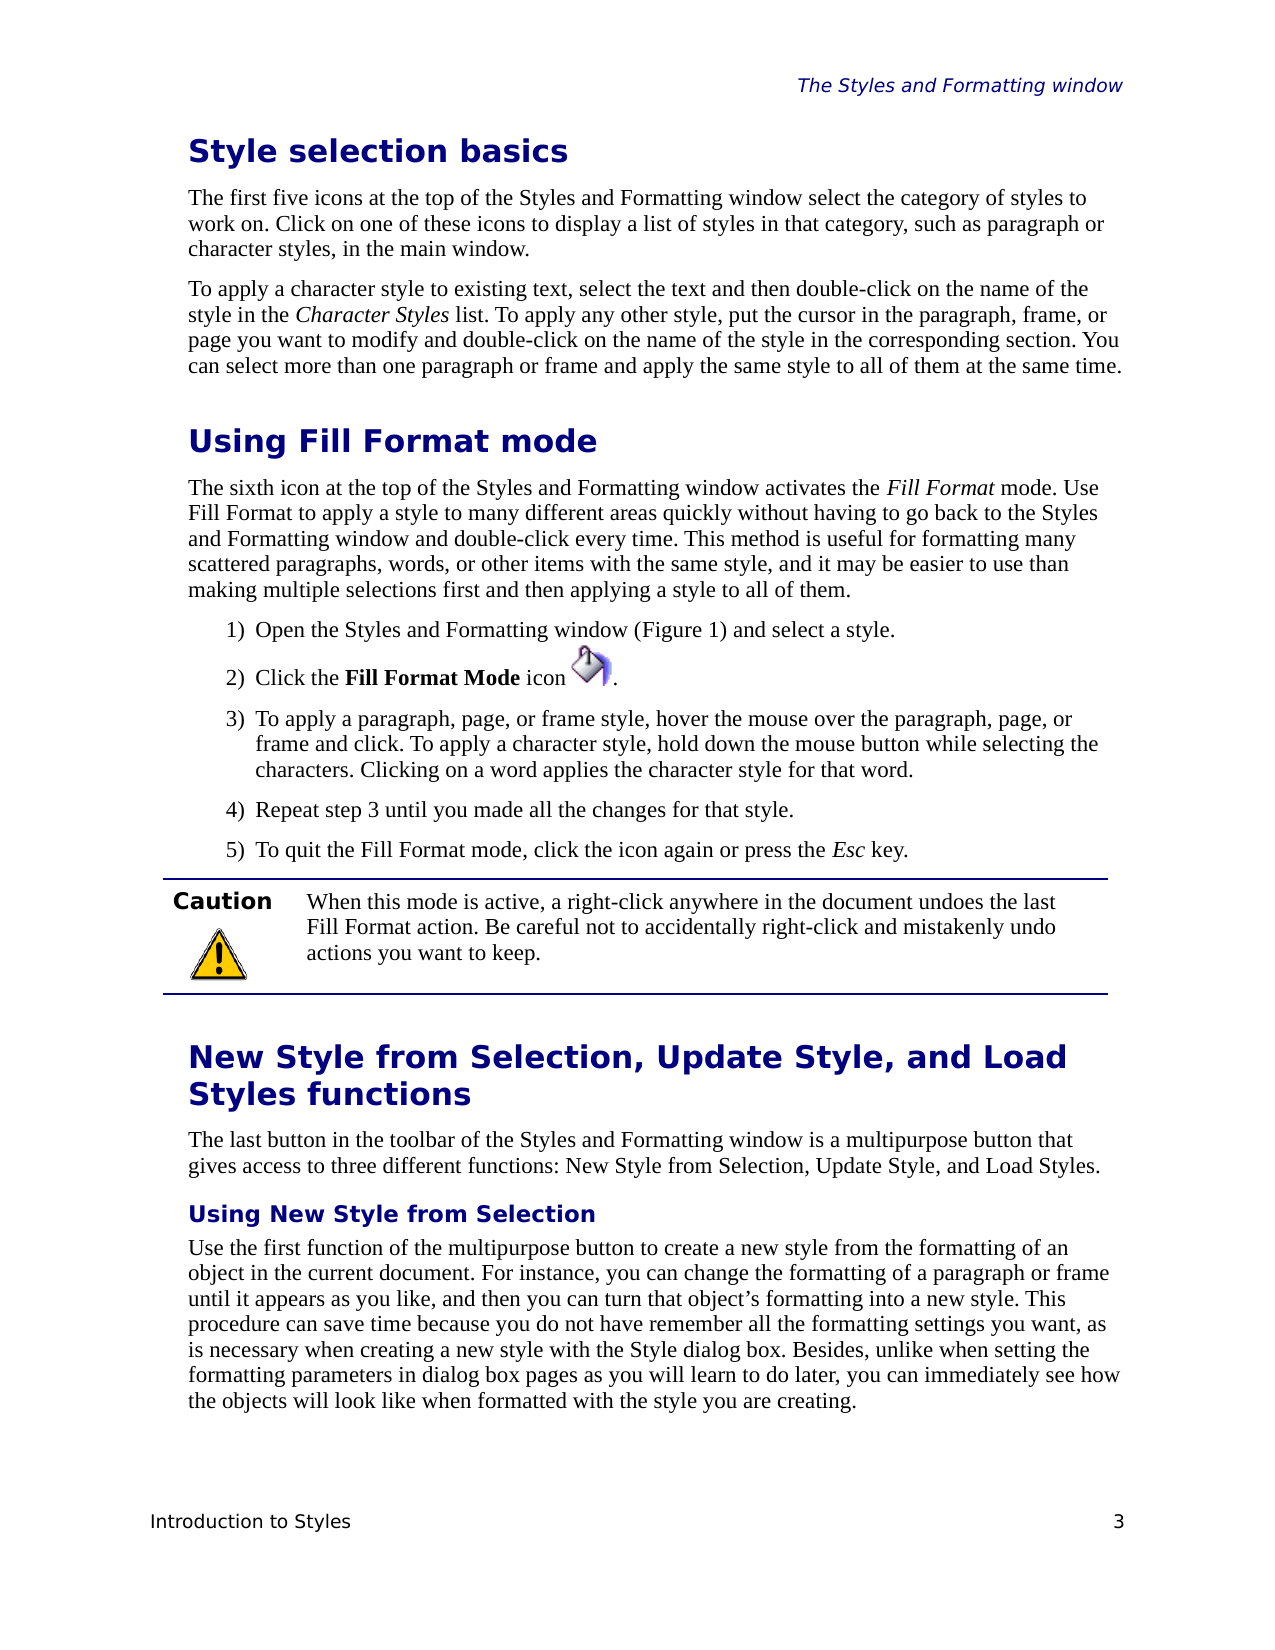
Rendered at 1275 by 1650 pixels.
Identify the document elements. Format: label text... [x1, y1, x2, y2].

subtitle Style selection basics [188, 134, 1125, 170]
text The first five icons at the top of the Styles and Formatting window select the category of styles to work on. Click on one of these icons to display a list of styles in that category, such as paragraph or character styles, in the main window. [188, 185, 1125, 262]
subtitle New Style from Selection, Update Style, and Load Styles functions [188, 1040, 1125, 1112]
text The sixth icon at the top of the Styles and Formatting window activates the Fill Format mode. Use Fill Format to apply a style to many different areas quickly without having to go back to the Styles and Formatting window and double-click every time. This method is useful for formatting many scattered paragraphs, words, or other items with the same style, and it may be easier to use than making multiple selections first and then applying a style to all of them. [188, 474, 1125, 602]
list Open the Styles and Formatting window (Figure 1) and select a style. [226, 617, 1125, 642]
subtitle Using New Style from Selection [188, 1202, 1125, 1228]
subtitle Using Fill Format mode [188, 423, 1125, 459]
table_header Caution [163, 880, 283, 993]
text The last button in the toolbar of the Styles and Formatting window is a multipurpose button that gives access to three different functions: New Style from Selection, Update Style, and Load Styles. [188, 1127, 1125, 1178]
list Repeat step 3 until you made all the changes for that style. [226, 797, 1125, 822]
list To quit the Fill Format mode, click the icon again or press the Esc key. [226, 837, 1125, 863]
picture [571, 645, 613, 686]
text To apply a character style to existing text, select the text and then double-click on the name of the style in the Character Styles list. To apply any other style, put the cursor in the paragraph, frame, or page you want to modify and double-click on the name of the style in the corresponding section. You can select more than one paragraph or frame and apply the same style to all of them at the same time. [188, 276, 1125, 378]
picture [186, 924, 251, 984]
table_header When this mode is active, a right-click anywhere in the document undoes the last Fill Format action. Be careful not to accidentally right-click and mistakenly undo actions you want to keep. [283, 880, 1108, 993]
list To apply a paragraph, page, or frame style, hover the mouse over the paragraph, page, or frame and click. To apply a character style, hold down the mouse button while selecting the characters. Clicking on a word applies the character style for that word. [226, 706, 1125, 782]
list Click the Fill Format Mode icon . [226, 645, 1125, 691]
text Use the first function of the multipurpose button to create a new style from the formatting of an object in the current document. For instance, you can change the formatting of a paragraph or frame until it appears as you like, and then you can turn that object’s formatting into a new style. This procedure can save time because you do not have remember all the formatting settings you want, as is necessary when creating a new style with the Style dialog box. Besides, unlike when setting the formatting parameters in dialog box pages as you will learn to do later, you can immediately see how the objects will look like when formatted with the style you are creating. [188, 1234, 1125, 1413]
